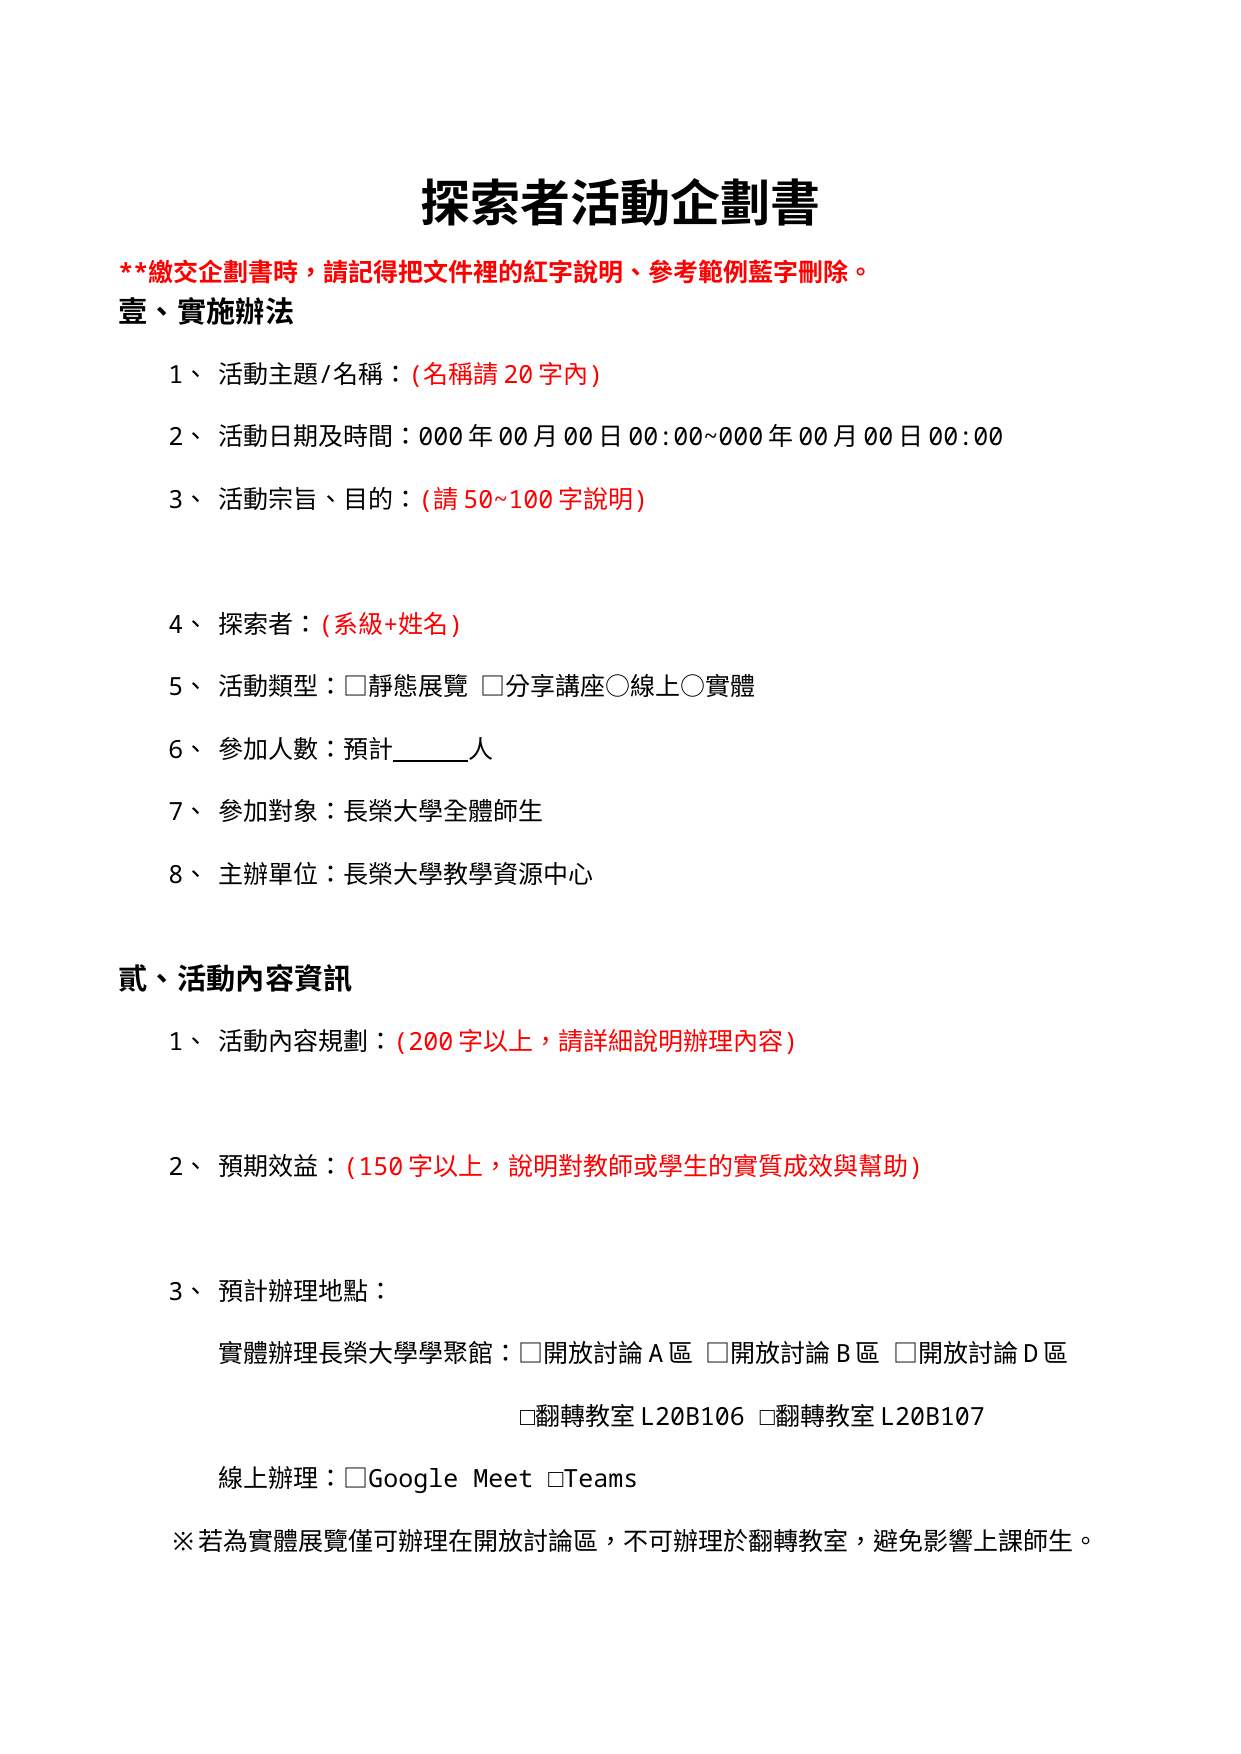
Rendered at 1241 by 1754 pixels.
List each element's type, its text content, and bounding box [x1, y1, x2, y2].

list 實施辦法 [118, 288, 1122, 331]
list 主辦單位：長榮大學教學資源中心 [168, 831, 1122, 893]
list 預期效益：(150字以上，說明對教師或學生的實質成效與幫助) [168, 1123, 1122, 1185]
list 參加人數：預計 人 [168, 706, 1122, 768]
list 活動主題/名稱：(名稱請20字內) [168, 331, 1122, 393]
list 預計辦理地點： [168, 1248, 1122, 1310]
list 探索者：(系級+姓名) [168, 581, 1122, 643]
text 探索者活動企劃書 [118, 127, 1122, 252]
list 活動宗旨、目的：(請50~100字說明) [168, 456, 1122, 518]
text 實體辦理長榮大學學聚館：□開放討論A區 □開放討論B區 □開放討論D區 [218, 1310, 1122, 1373]
text □翻轉教室L20B106 □翻轉教室L20B107 [520, 1373, 1122, 1435]
text 線上辦理：□Google Meet □Teams [218, 1435, 1122, 1498]
text **繳交企劃書時，請記得把文件裡的紅字說明、參考範例藍字刪除。 [118, 252, 1122, 288]
text ※若為實體展覽僅可辦理在開放討論區，不可辦理於翻轉教室，避免影響上課師生。 [168, 1498, 1122, 1560]
list 活動類型：□靜態展覽 □分享講座○線上○實體 [168, 643, 1122, 706]
list 參加對象：長榮大學全體師生 [168, 768, 1122, 831]
list 活動日期及時間：000年00月00日00:00~000年00月00日00:00 [168, 393, 1122, 456]
list 活動內容規劃：(200字以上，請詳細說明辦理內容) [168, 998, 1122, 1060]
list 活動內容資訊 [118, 956, 1122, 998]
